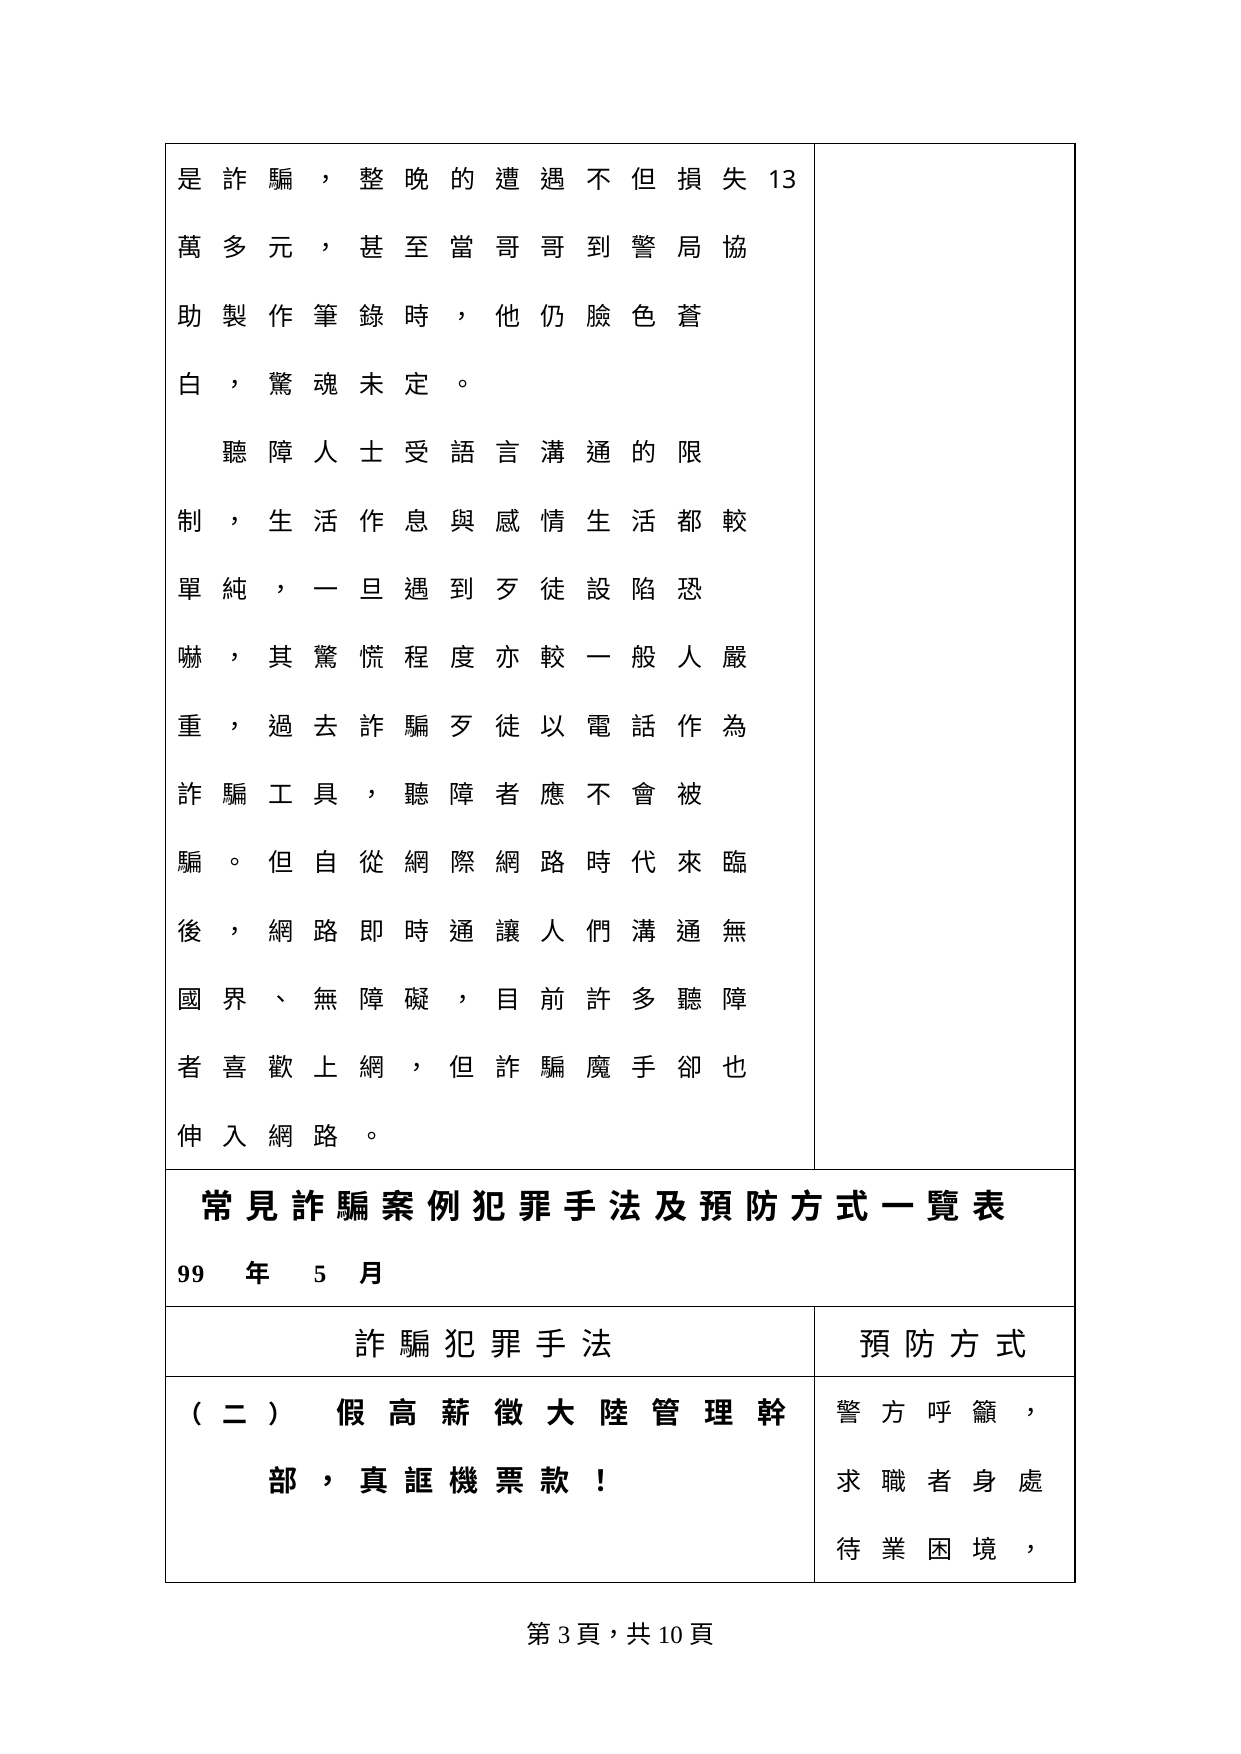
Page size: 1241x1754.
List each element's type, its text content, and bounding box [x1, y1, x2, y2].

table_cell 是詐騙，整晚的遭遇不但損失13萬多元，甚至當哥哥到警局協助製作筆錄時，他仍臉色蒼白，驚魂未定。 聽障人士受語言溝通的限制，生活作息與感情生活都較單純，一旦遇到歹徒設陷恐嚇，其驚慌程度亦較一般人嚴重，過去詐騙歹徒以電話作為詐騙工具，聽障者應不會被騙。但自從網際網路時代來臨後，網路即時通讓人們溝通無國界、無障礙，目前許多聽障者喜歡上網，但詐騙魔手卻也伸入網路。 [166, 144, 814, 1168]
table_cell 詐騙犯罪手法 [166, 1307, 814, 1376]
table_cell 常見詐騙案例犯罪手法及預防方式一覽表 99年5月 [166, 1170, 1074, 1306]
table_cell 預防方式 [815, 1307, 1074, 1376]
table_cell 警方呼籲，求職者身處待業困境， [815, 1377, 1074, 1582]
table_cell [815, 144, 1074, 1168]
table_cell 假高薪徵大陸管理幹部，真誆機票款！ [166, 1377, 814, 1582]
